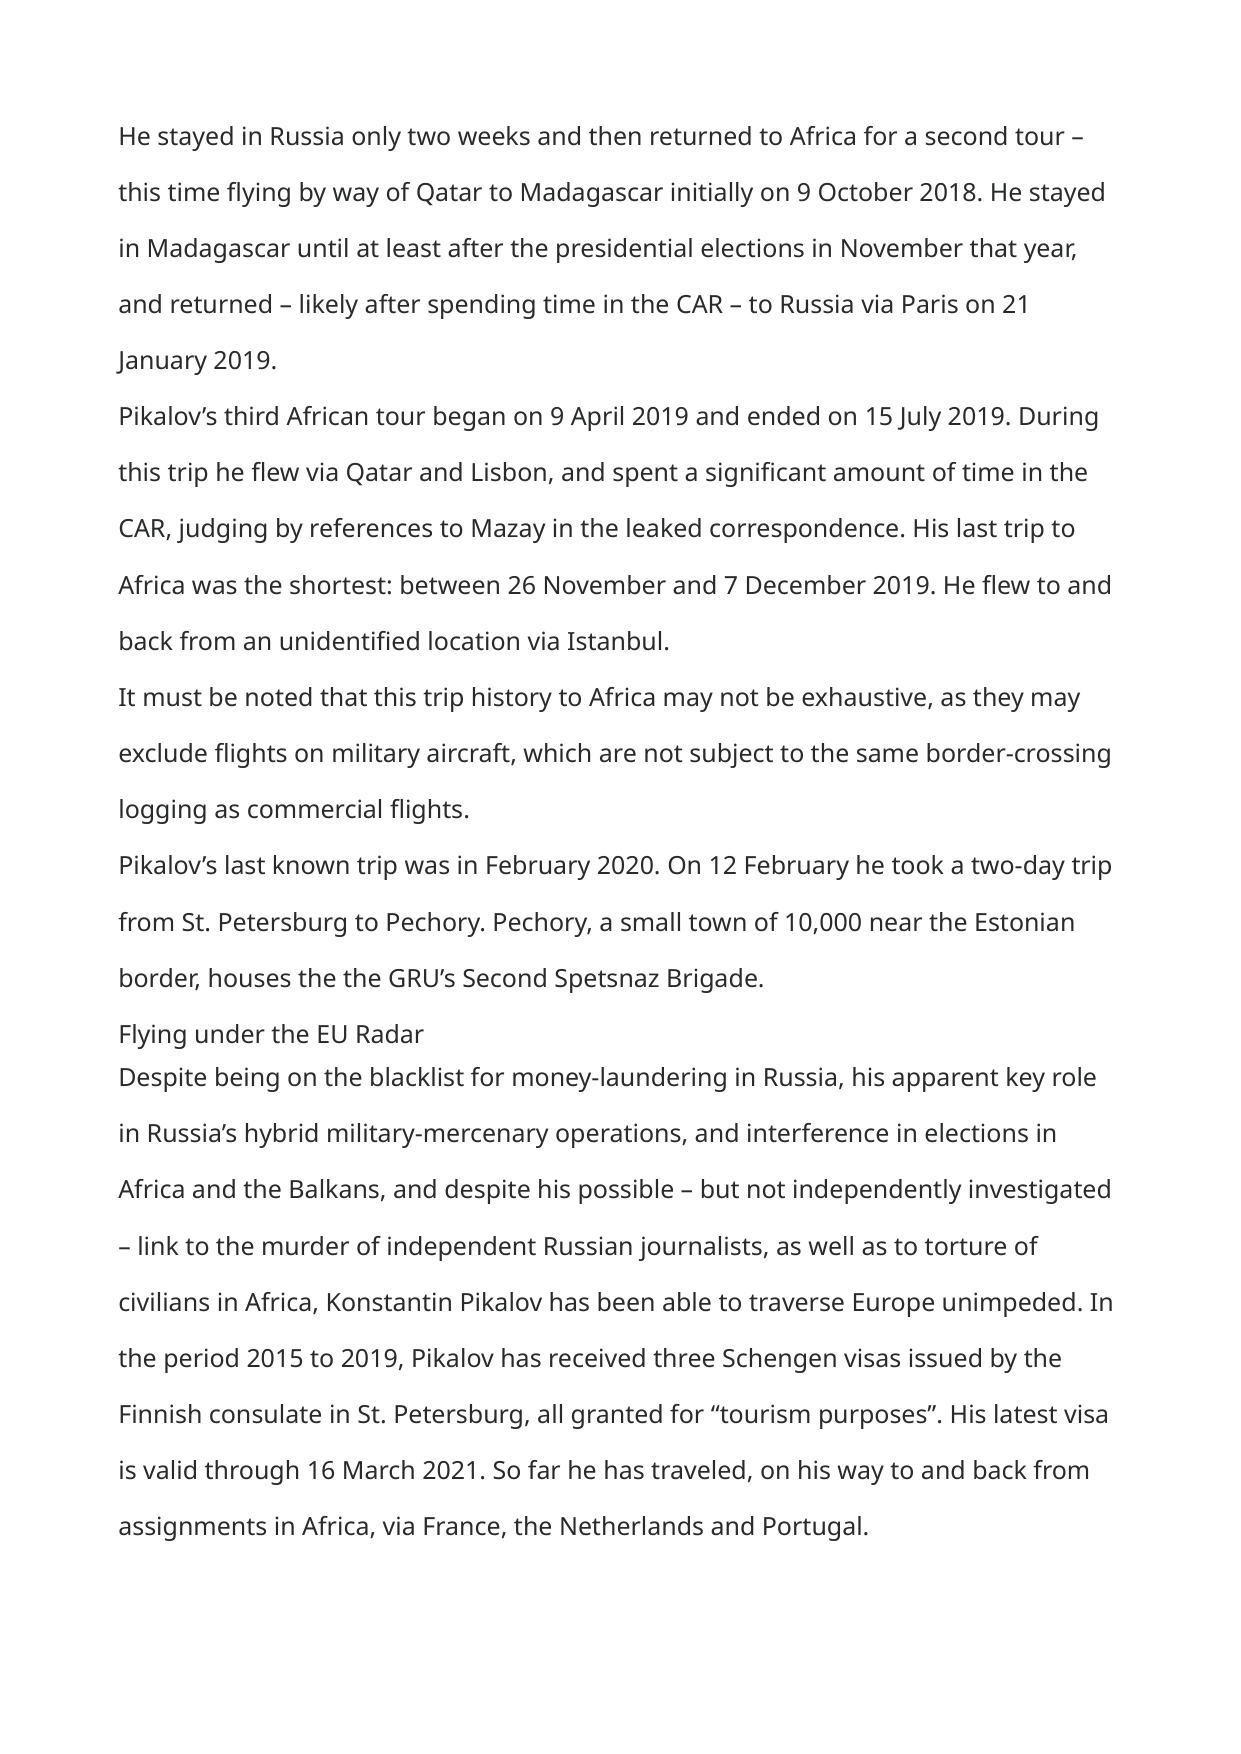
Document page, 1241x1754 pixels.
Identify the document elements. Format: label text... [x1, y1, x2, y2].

text Pikalov’s last known trip was in February 2020. On 12 February he took a two-day trip from St. Petersburg to Pechory. Pechory, a small town of 10,000 near the Estonian border, houses the the GRU’s Second Spetsnaz Brigade. [118, 848, 1122, 994]
text Pikalov’s third African tour began on 9 April 2019 and ended on 15 July 2019. During this trip he flew via Qatar and Lisbon, and spent a significant amount of time in the CAR, judging by references to Mazay in the leaked correspondence. His last trip to Africa was the shortest: between 26 November and 7 December 2019. He flew to and back from an unidentified location via Istanbul. [118, 399, 1122, 657]
text Despite being on the blacklist for money-laundering in Russia, his apparent key role in Russia’s hybrid military-mercenary operations, and interference in elections in Africa and the Balkans, and despite his possible – but not independently investigated – link to the murder of independent Russian journalists, as well as to torture of civilians in Africa, Konstantin Pikalov has been able to traverse Europe unimpeded. In the period 2015 to 2019, Pikalov has received three Schengen visas issued by the Finnish consulate in St. Petersburg, all granted for “tourism purposes”. His latest visa is valid through 16 March 2021. So far he has traveled, on his way to and back from assignments in Africa, via France, the Netherlands and Portugal. [118, 1060, 1122, 1543]
text It must be noted that this trip history to Africa may not be exhaustive, as they may exclude flights on military aircraft, which are not subject to the same border-crossing logging as commercial flights. [118, 679, 1122, 826]
text He stayed in Russia only two weeks and then returned to Africa for a second tour – this time flying by way of Qatar to Madagascar initially on 9 October 2018. He stayed in Madagascar until at least after the presidential elections in November that year, and returned – likely after spending time in the CAR – to Russia via Paris on 21 January 2019. [118, 118, 1122, 377]
subtitle Flying under the EU Radar [118, 1016, 1122, 1051]
